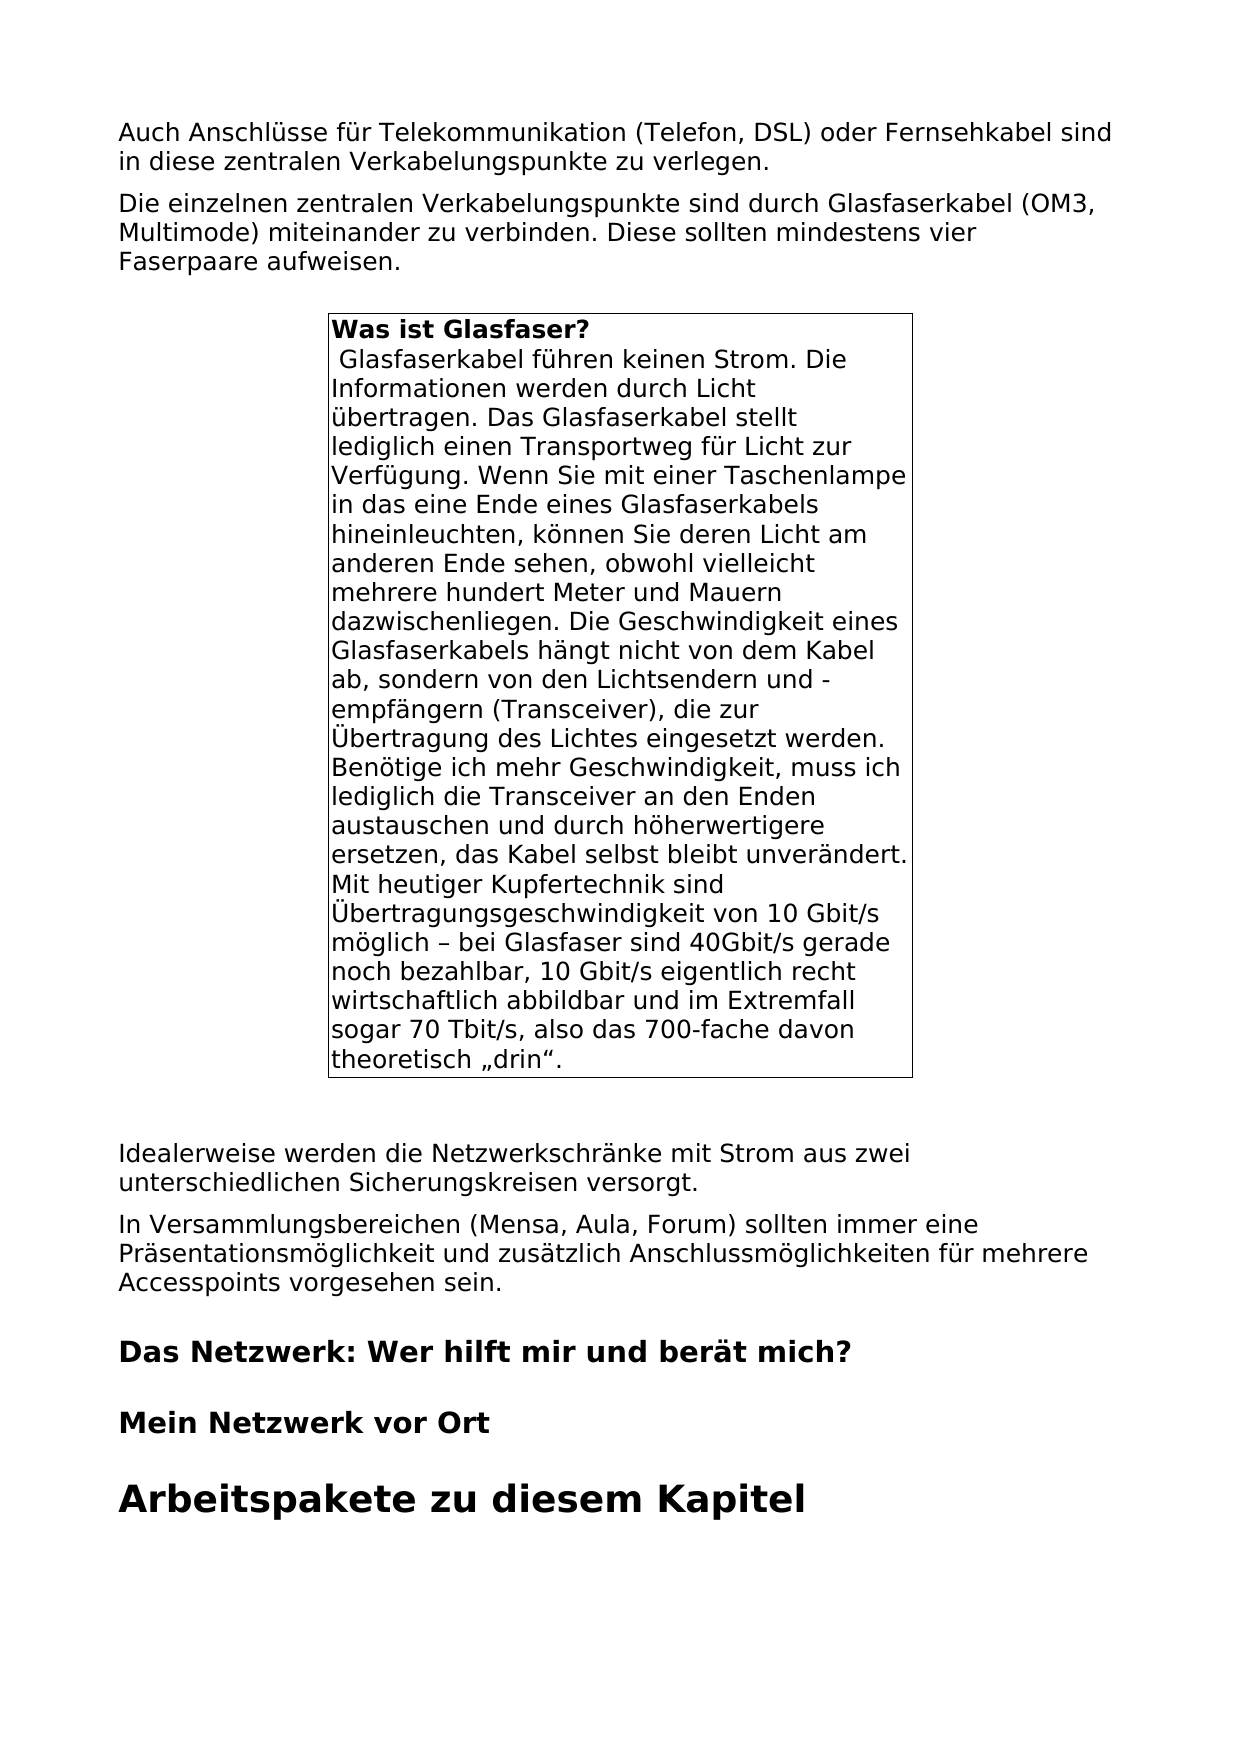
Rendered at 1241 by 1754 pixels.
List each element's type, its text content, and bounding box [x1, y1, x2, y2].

table_header Was ist Glasfaser? Glasfaserkabel führen keinen Strom. Die Informationen werden durch Licht übertragen. Das Glasfaserkabel stellt lediglich einen Transportweg für Licht zur Verfügung. Wenn Sie mit einer Taschenlampe in das eine Ende eines Glasfaserkabels hineinleuchten, können Sie deren Licht am anderen Ende sehen, obwohl vielleicht mehrere hundert Meter und Mauern dazwischenliegen. Die Geschwindigkeit eines Glasfaserkabels hängt nicht von dem Kabel ab, sondern von den Lichtsendern und -empfängern (Transceiver), die zur Übertragung des Lichtes eingesetzt werden. Benötige ich mehr Geschwindigkeit, muss ich lediglich die Transceiver an den Enden austauschen und durch höherwertigere ersetzen, das Kabel selbst bleibt unverändert. Mit heutiger Kupfertechnik sind Übertragungsgeschwindigkeit von 10 Gbit/s möglich – bei Glasfaser sind 40Gbit/s gerade noch bezahlbar, 10 Gbit/s eigentlich recht wirtschaftlich abbildbar und im Extremfall sogar 70 Tbit/s, also das 700-fache davon theoretisch „drin“. [329, 314, 912, 1077]
text Auch Anschlüsse für Telekommunikation (Telefon, DSL) oder Fernsehkabel sind in diese zentralen Verkabelungspunkte zu verlegen. [118, 118, 1122, 176]
text Idealerweise werden die Netzwerkschränke mit Strom aus zwei unterschiedlichen Sicherungskreisen versorgt. [118, 1139, 1122, 1198]
text Die einzelnen zentralen Verkabelungspunkte sind durch Glasfaserkabel (OM3, Multimode) miteinander zu verbinden. Diese sollten mindestens vier Faserpaare aufweisen. [118, 189, 1122, 276]
text In Versammlungsbereichen (Mensa, Aula, Forum) sollten immer eine Präsentationsmöglichkeit und zusätzlich Anschlussmöglichkeiten für mehrere Accesspoints vorgesehen sein. [118, 1210, 1122, 1298]
subtitle Das Netzwerk: Wer hilft mir und berät mich? [118, 1335, 1122, 1369]
subtitle Arbeitspakete zu diesem Kapitel [118, 1478, 1122, 1522]
subtitle Mein Netzwerk vor Ort [118, 1407, 1122, 1441]
